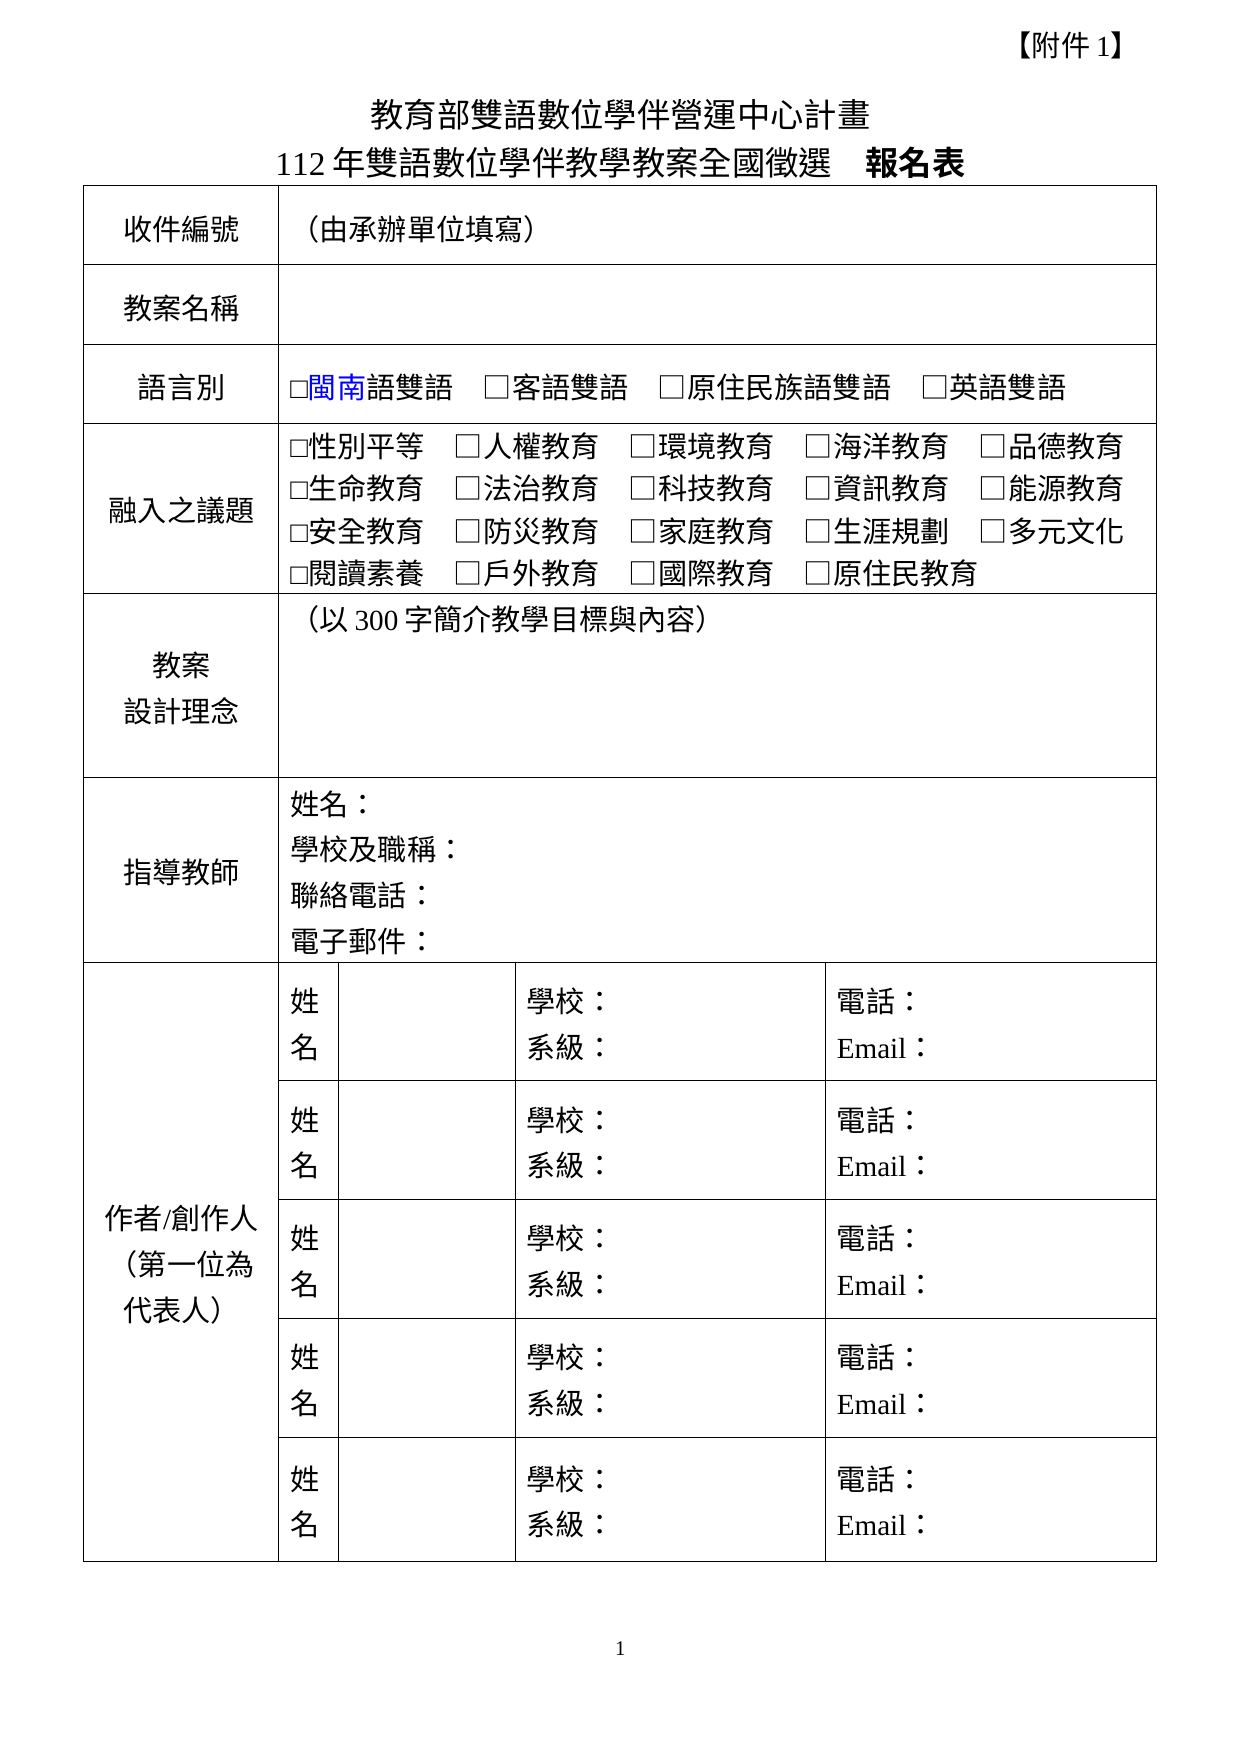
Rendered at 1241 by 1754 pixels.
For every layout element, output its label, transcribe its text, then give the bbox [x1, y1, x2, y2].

table_cell 電話： Email： [826, 1200, 1156, 1318]
table_cell [339, 963, 515, 1080]
table_cell 電話： Email： [826, 1081, 1156, 1199]
table_cell □閩南語雙語 □客語雙語 □原住民族語雙語 □英語雙語 [279, 345, 1156, 423]
table_cell 學校： 系級： [516, 1200, 825, 1318]
table_cell 學校： 系級： [516, 1438, 825, 1561]
text 教育部雙語數位學伴營運中心計畫 [118, 16, 1198, 137]
table_cell 電話： Email： [826, 963, 1156, 1080]
table_cell （以300字簡介教學目標與內容） [279, 594, 1156, 777]
table_cell [339, 1438, 515, 1561]
table_cell 指導教師 [84, 778, 278, 962]
table_cell [339, 1081, 515, 1199]
table_cell 學校： 系級： [516, 1081, 825, 1199]
table_cell [339, 1319, 515, 1437]
table_cell 融入之議題 [84, 424, 278, 593]
table_cell 語言別 [84, 345, 278, 423]
table_cell 電話： Email： [826, 1438, 1156, 1561]
table_cell 作者/創作人 （第一位為代表人） [84, 963, 278, 1561]
table_cell [279, 265, 1156, 343]
table_cell 學校： 系級： [516, 1319, 825, 1437]
table_cell 教案 設計理念 [84, 594, 278, 777]
text 【附件1】 [1002, 23, 1183, 65]
table_cell 姓名 [279, 1319, 338, 1437]
table_cell 姓名： 學校及職稱： 聯絡電話： 電子郵件： [279, 778, 1156, 962]
table_cell 學校： 系級： [516, 963, 825, 1080]
table_cell □性別平等 □人權教育 □環境教育 □海洋教育 □品德教育 □生命教育 □法治教育 □科技教育 □資訊教育 □能源教育 □安全教育 □防災教育 □家庭教育 □生涯規劃 □多元文化 □閱讀素養 □戶外教育 □國際教育 □原住民教育 [279, 424, 1156, 593]
table_cell 姓名 [279, 1081, 338, 1199]
table_cell 姓名 [279, 1438, 338, 1561]
table_cell [339, 1200, 515, 1318]
table_cell 電話： Email： [826, 1319, 1156, 1437]
table_cell 教案名稱 [84, 265, 278, 343]
table_header 收件編號 [84, 186, 278, 264]
table_header （由承辦單位填寫） [279, 186, 1156, 264]
table_cell 姓名 [279, 1200, 338, 1318]
table_cell 姓名 [279, 963, 338, 1080]
text 112年雙語數位學伴教學教案全國徵選 報名表 [118, 137, 1122, 185]
